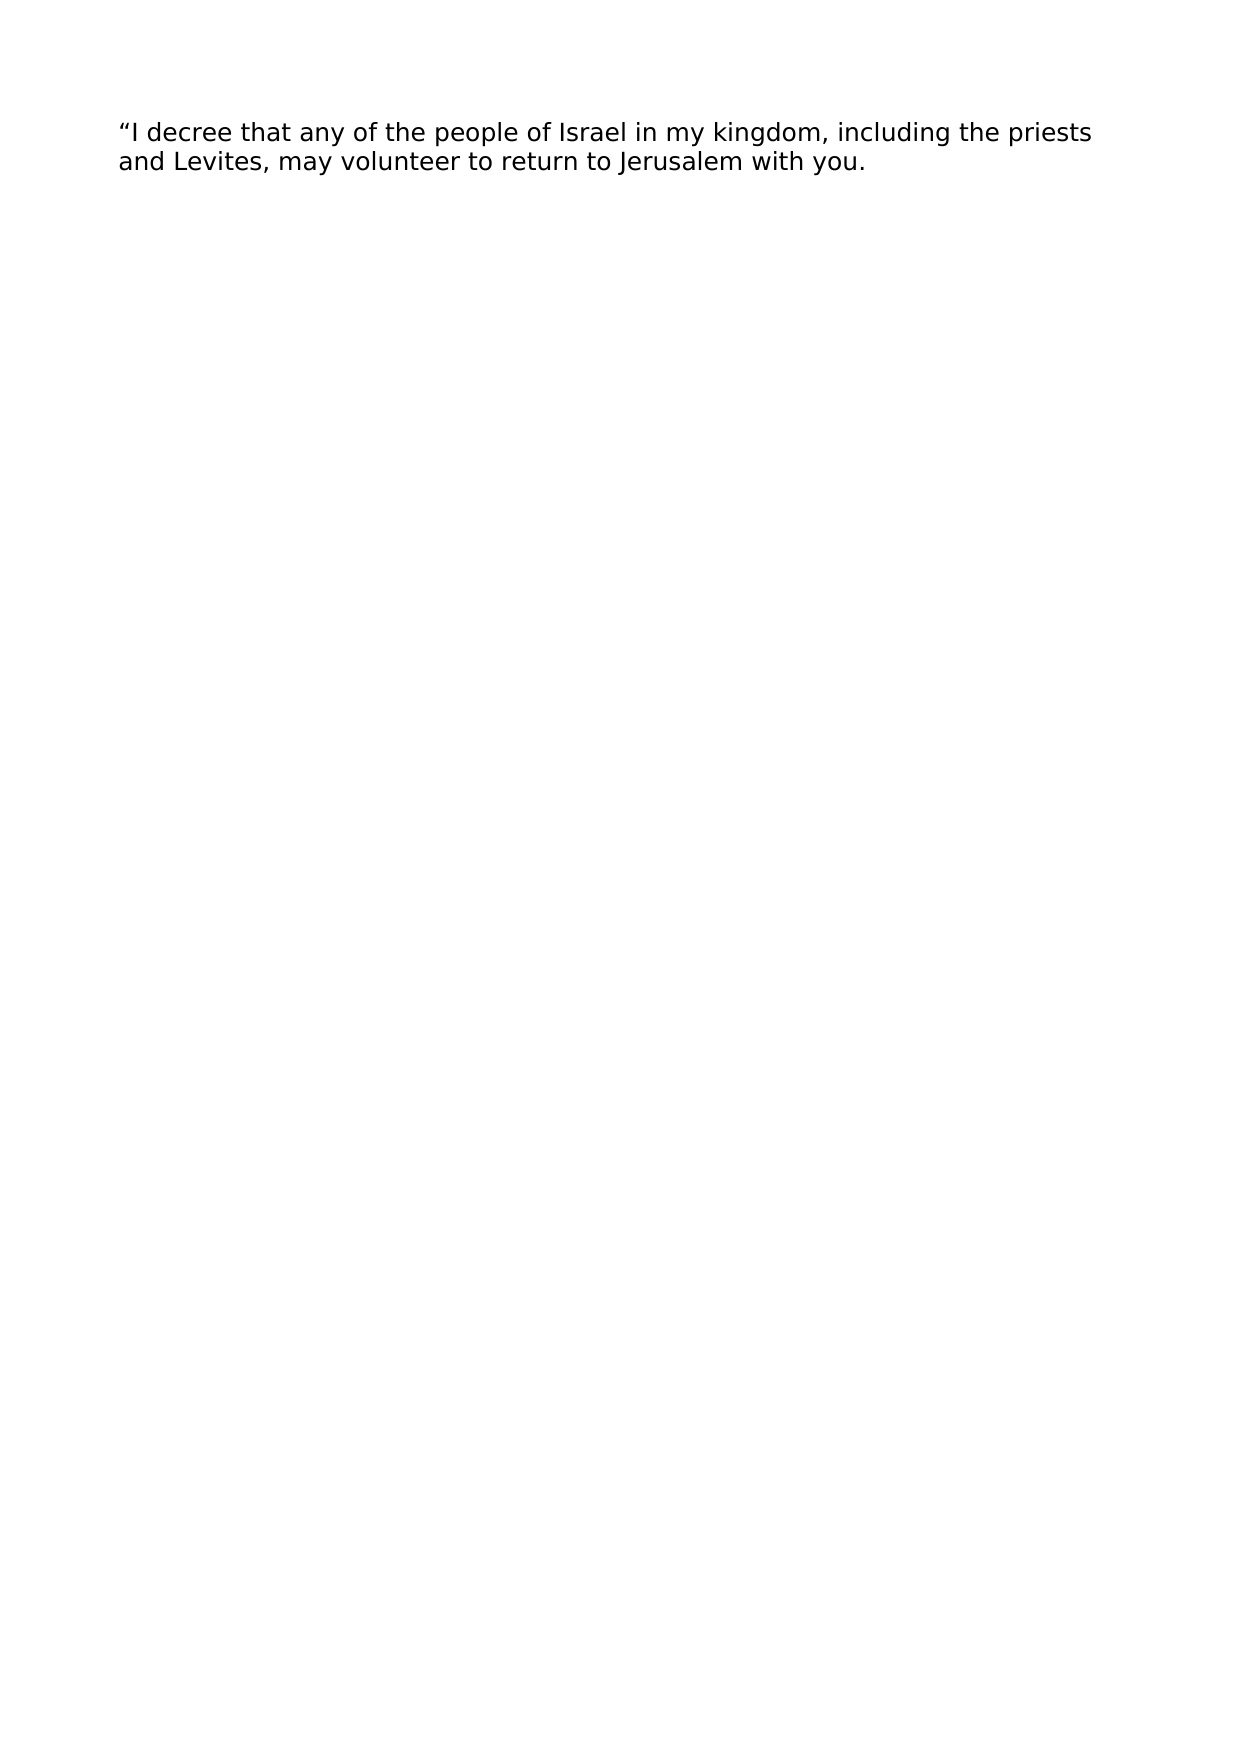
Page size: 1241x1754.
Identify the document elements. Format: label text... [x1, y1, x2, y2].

text “I decree that any of the people of Israel in my kingdom, including the priests and Levites, may volunteer to return to Jerusalem with you. [118, 118, 1122, 176]
